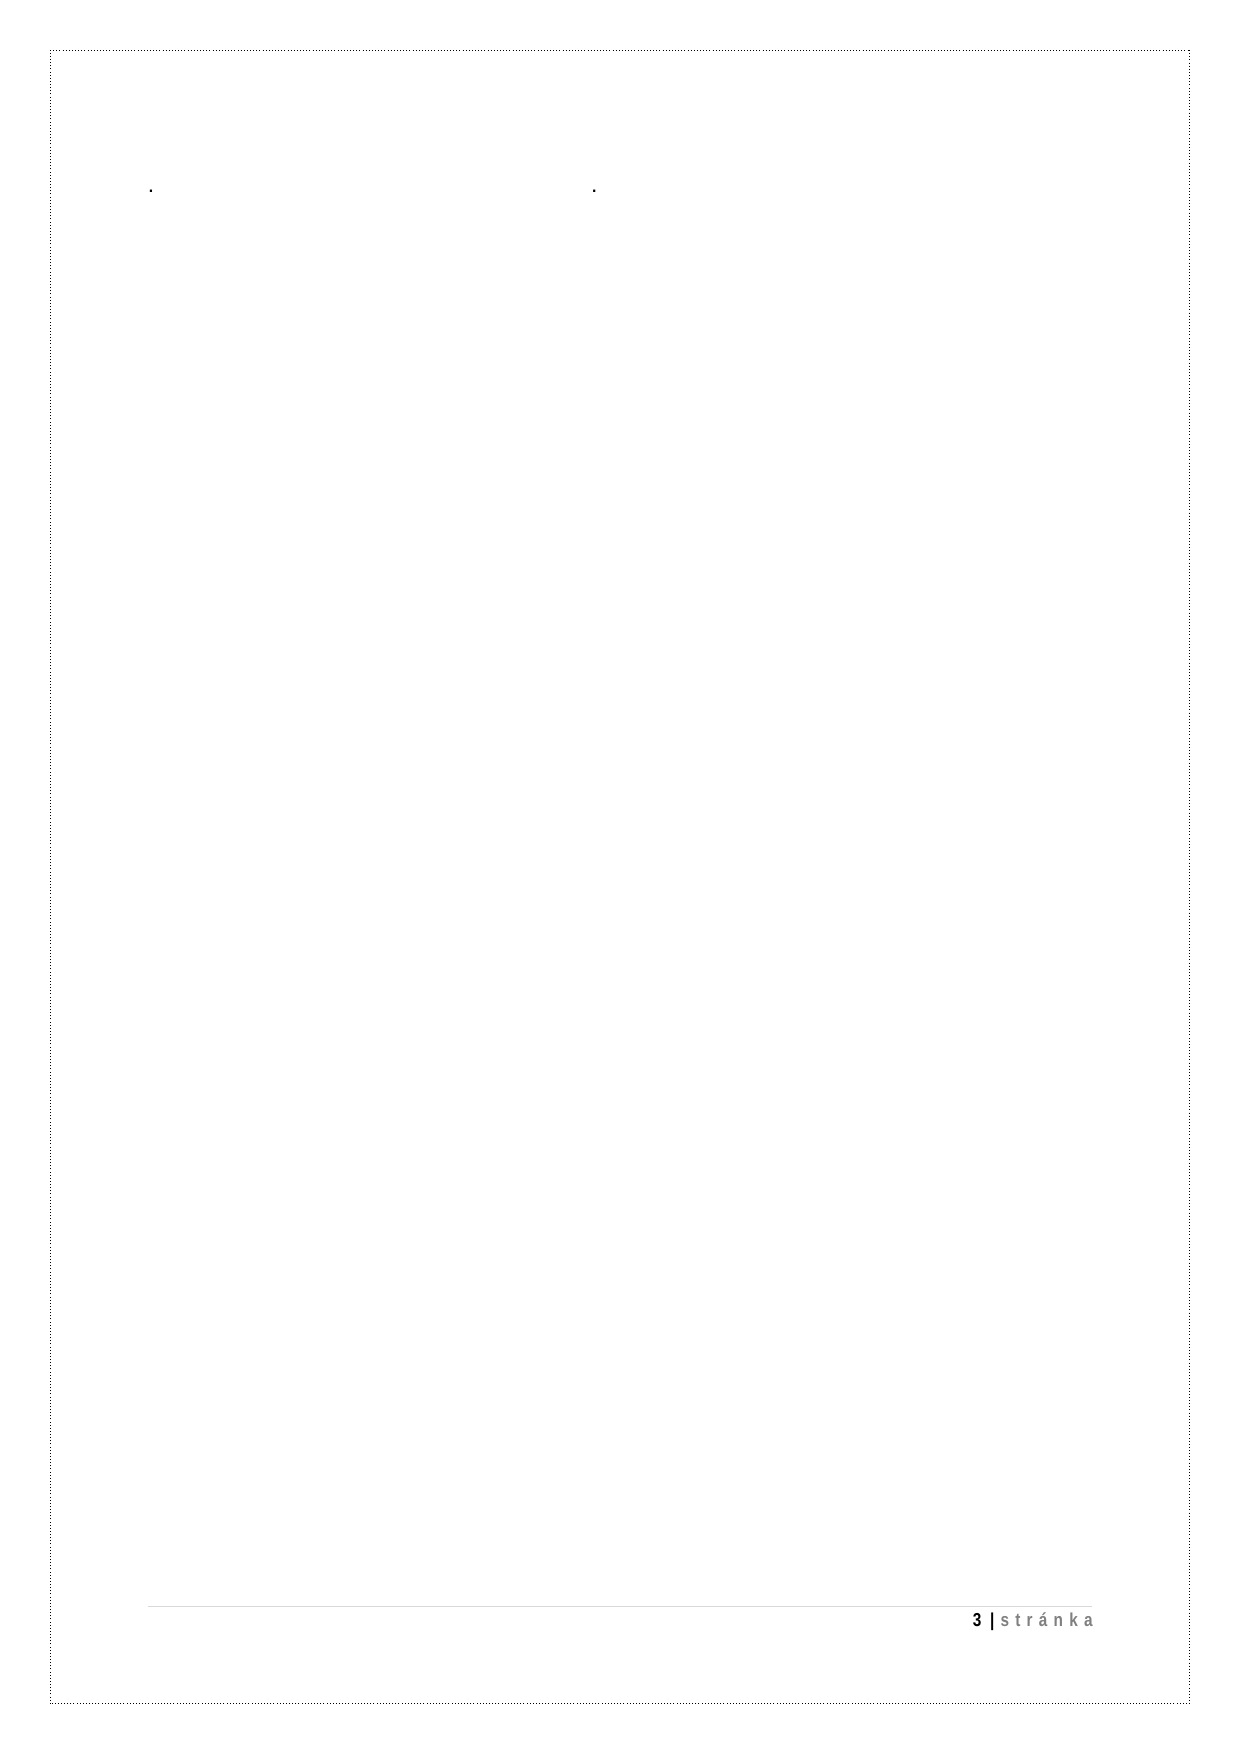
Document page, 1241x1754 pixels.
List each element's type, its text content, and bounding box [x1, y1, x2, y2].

text . . [148, 171, 1092, 197]
